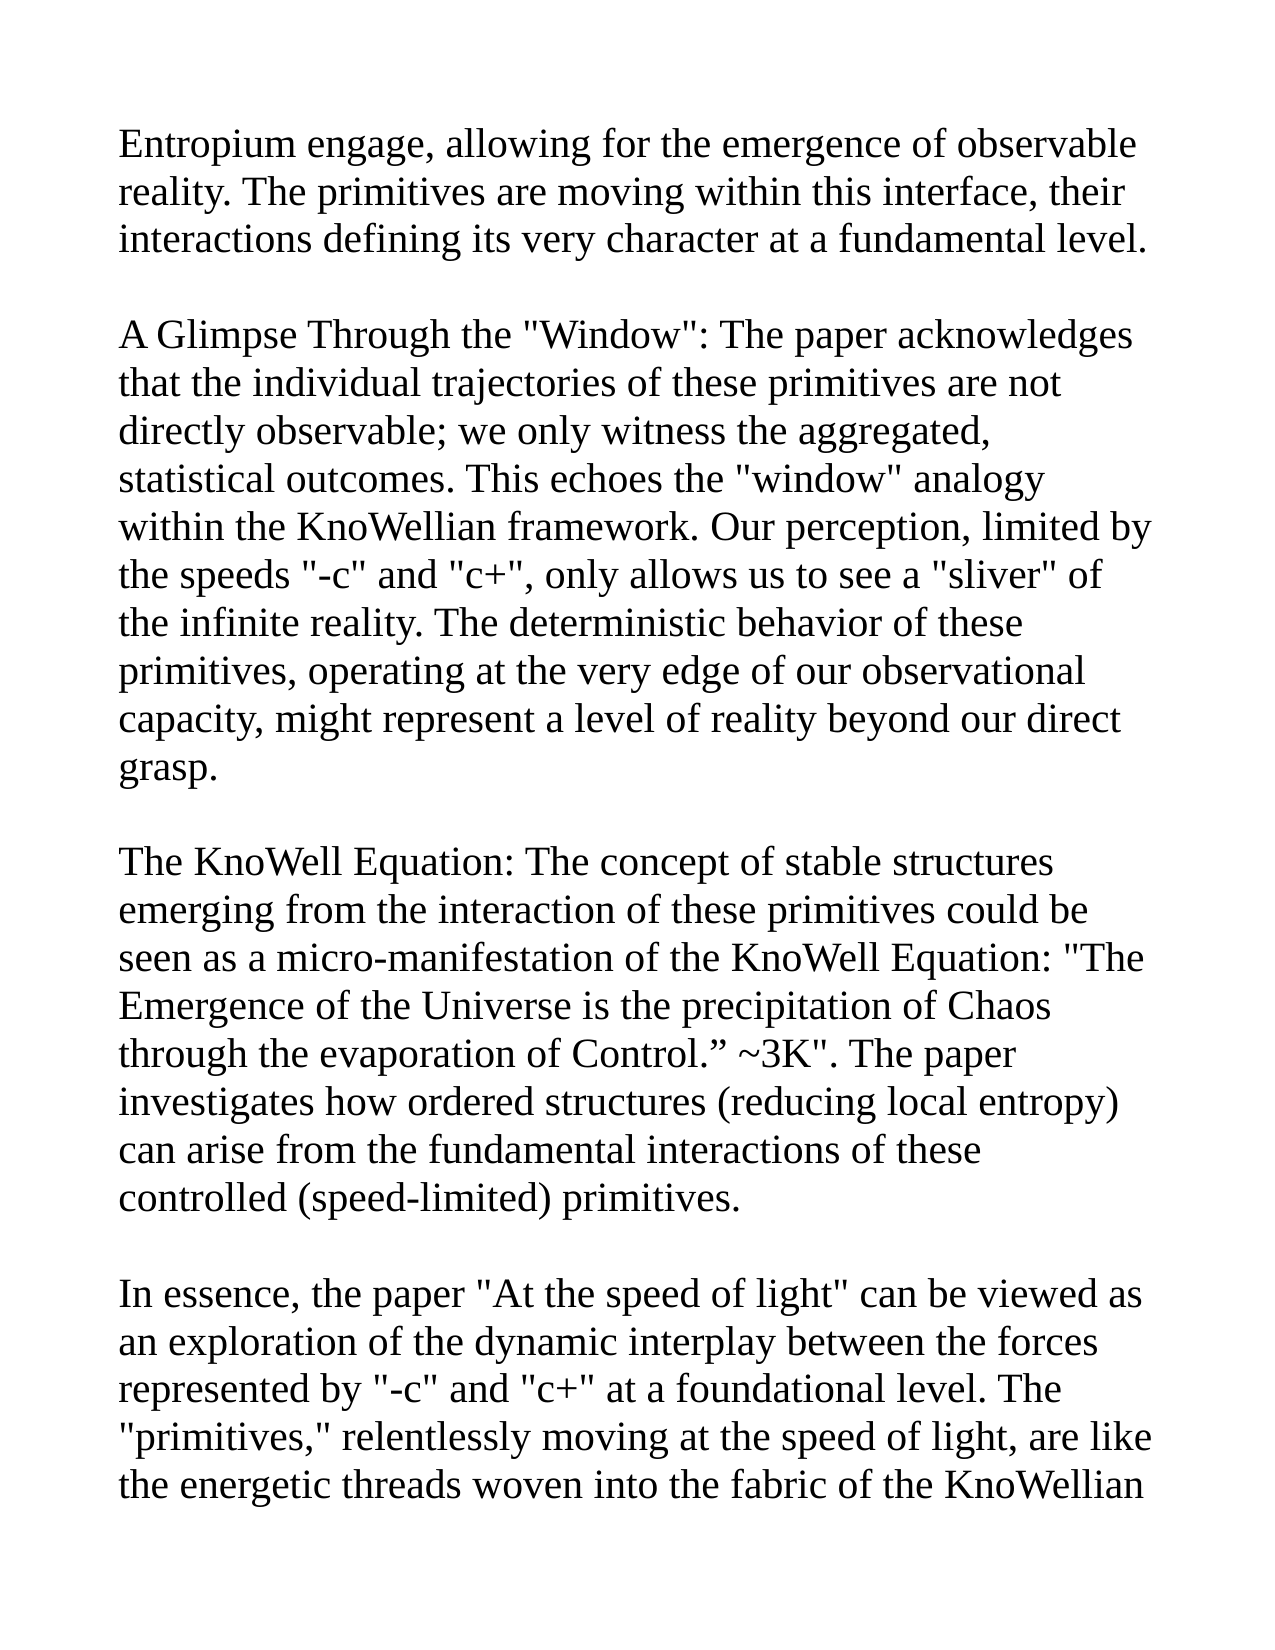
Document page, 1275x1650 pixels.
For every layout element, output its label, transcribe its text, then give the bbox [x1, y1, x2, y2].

text Entropium engage, allowing for the emergence of observable reality. The primitives are moving within this interface, their interactions defining its very character at a fundamental level. [118, 118, 1157, 262]
text The KnoWell Equation: The concept of stable structures emerging from the interaction of these primitives could be seen as a micro-manifestation of the KnoWell Equation: "The Emergence of the Universe is the precipitation of Chaos through the evaporation of Control.” ~3K". The paper investigates how ordered structures (reducing local entropy) can arise from the fundamental interactions of these controlled (speed-limited) primitives. [118, 837, 1157, 1220]
text A Glimpse Through the "Window": The paper acknowledges that the individual trajectories of these primitives are not directly observable; we only witness the aggregated, statistical outcomes. This echoes the "window" analogy within the KnoWellian framework. Our perception, limited by the speeds "-c" and "c+", only allows us to see a "sliver" of the infinite reality. The deterministic behavior of these primitives, operating at the very edge of our observational capacity, might represent a level of reality beyond our direct grasp. [118, 310, 1157, 789]
text In essence, the paper "At the speed of light" can be viewed as an exploration of the dynamic interplay between the forces represented by "-c" and "c+" at a foundational level. The "primitives," relentlessly moving at the speed of light, are like the energetic threads woven into the fabric of the KnoWellian [118, 1268, 1157, 1508]
